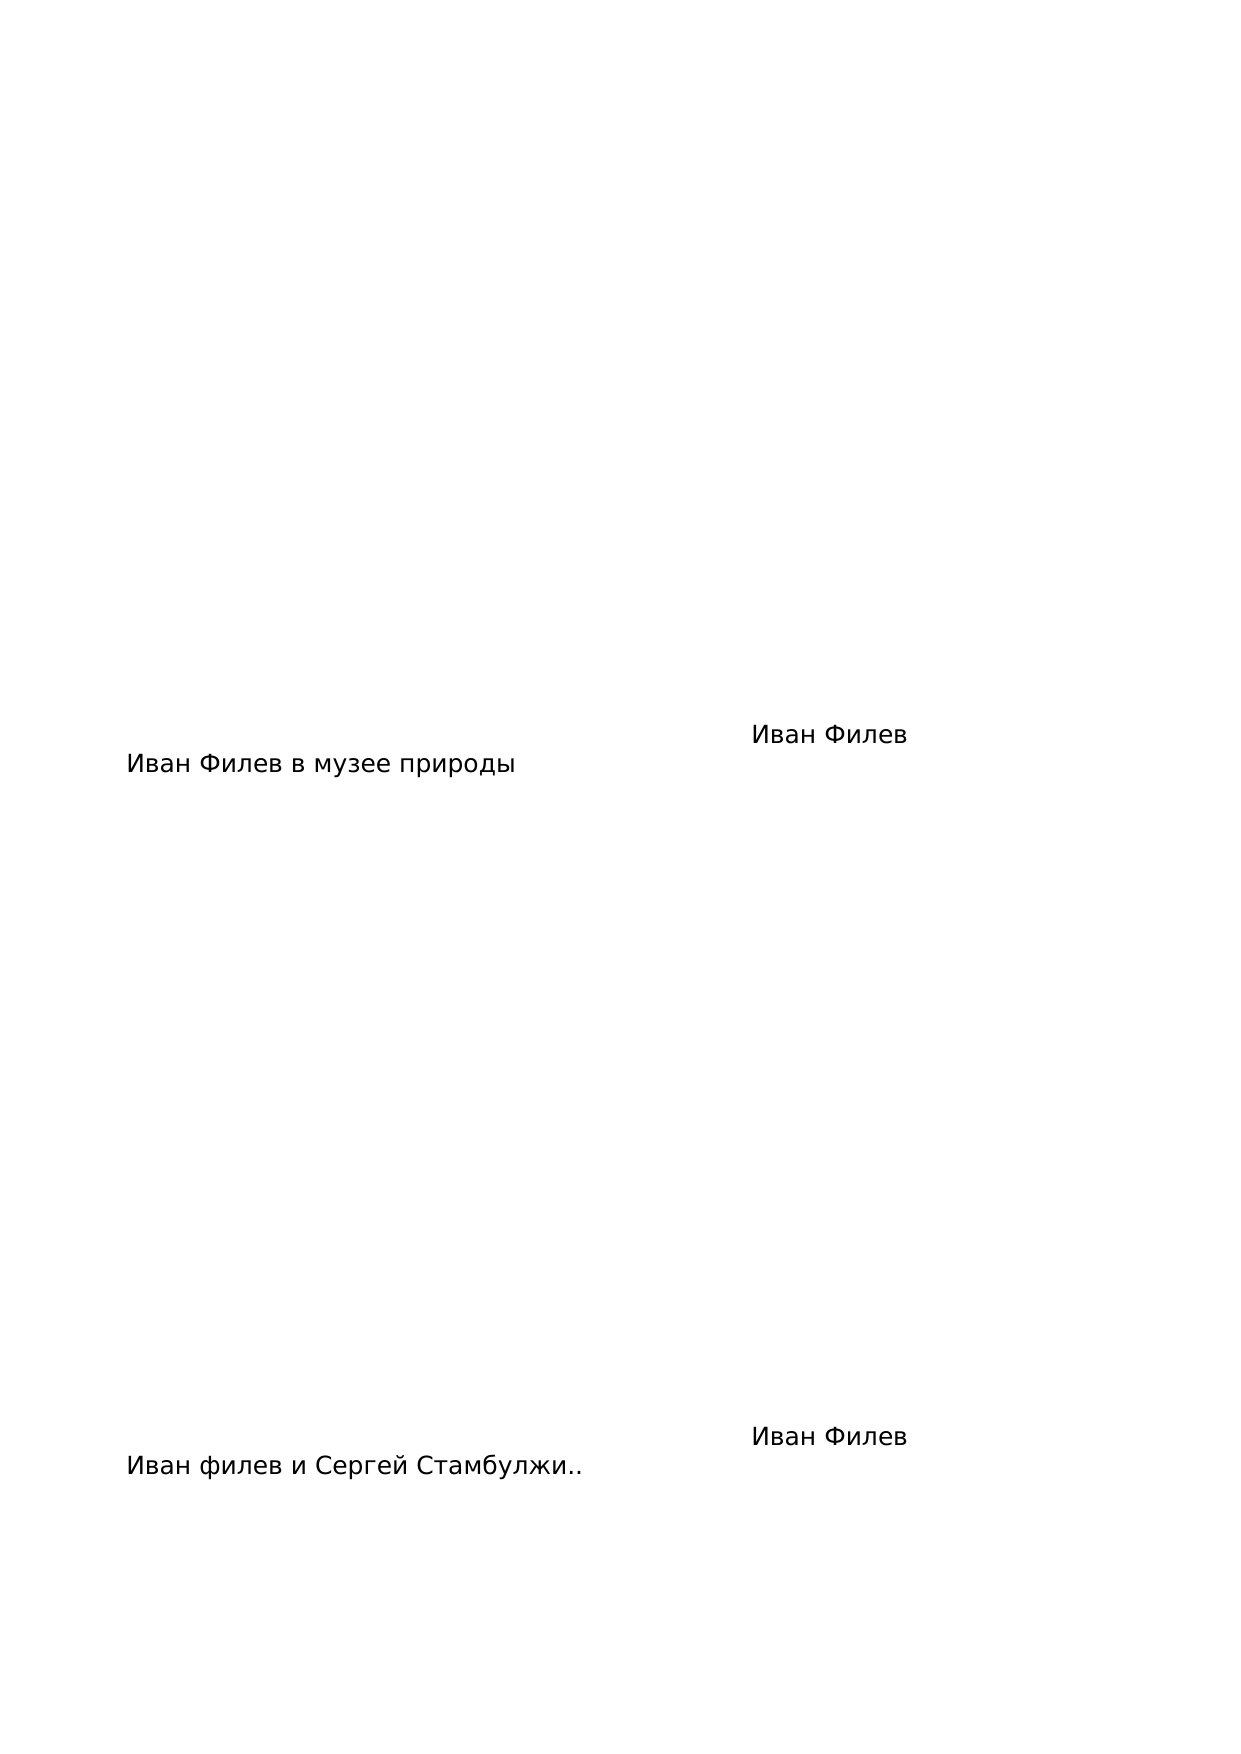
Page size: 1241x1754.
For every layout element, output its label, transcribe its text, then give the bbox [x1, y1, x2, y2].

text Иван Филев Иван филев и Сергей Стамбулжи.. [118, 820, 1122, 1509]
text Иван Филев Иван Филев в музее природы [118, 118, 1122, 807]
